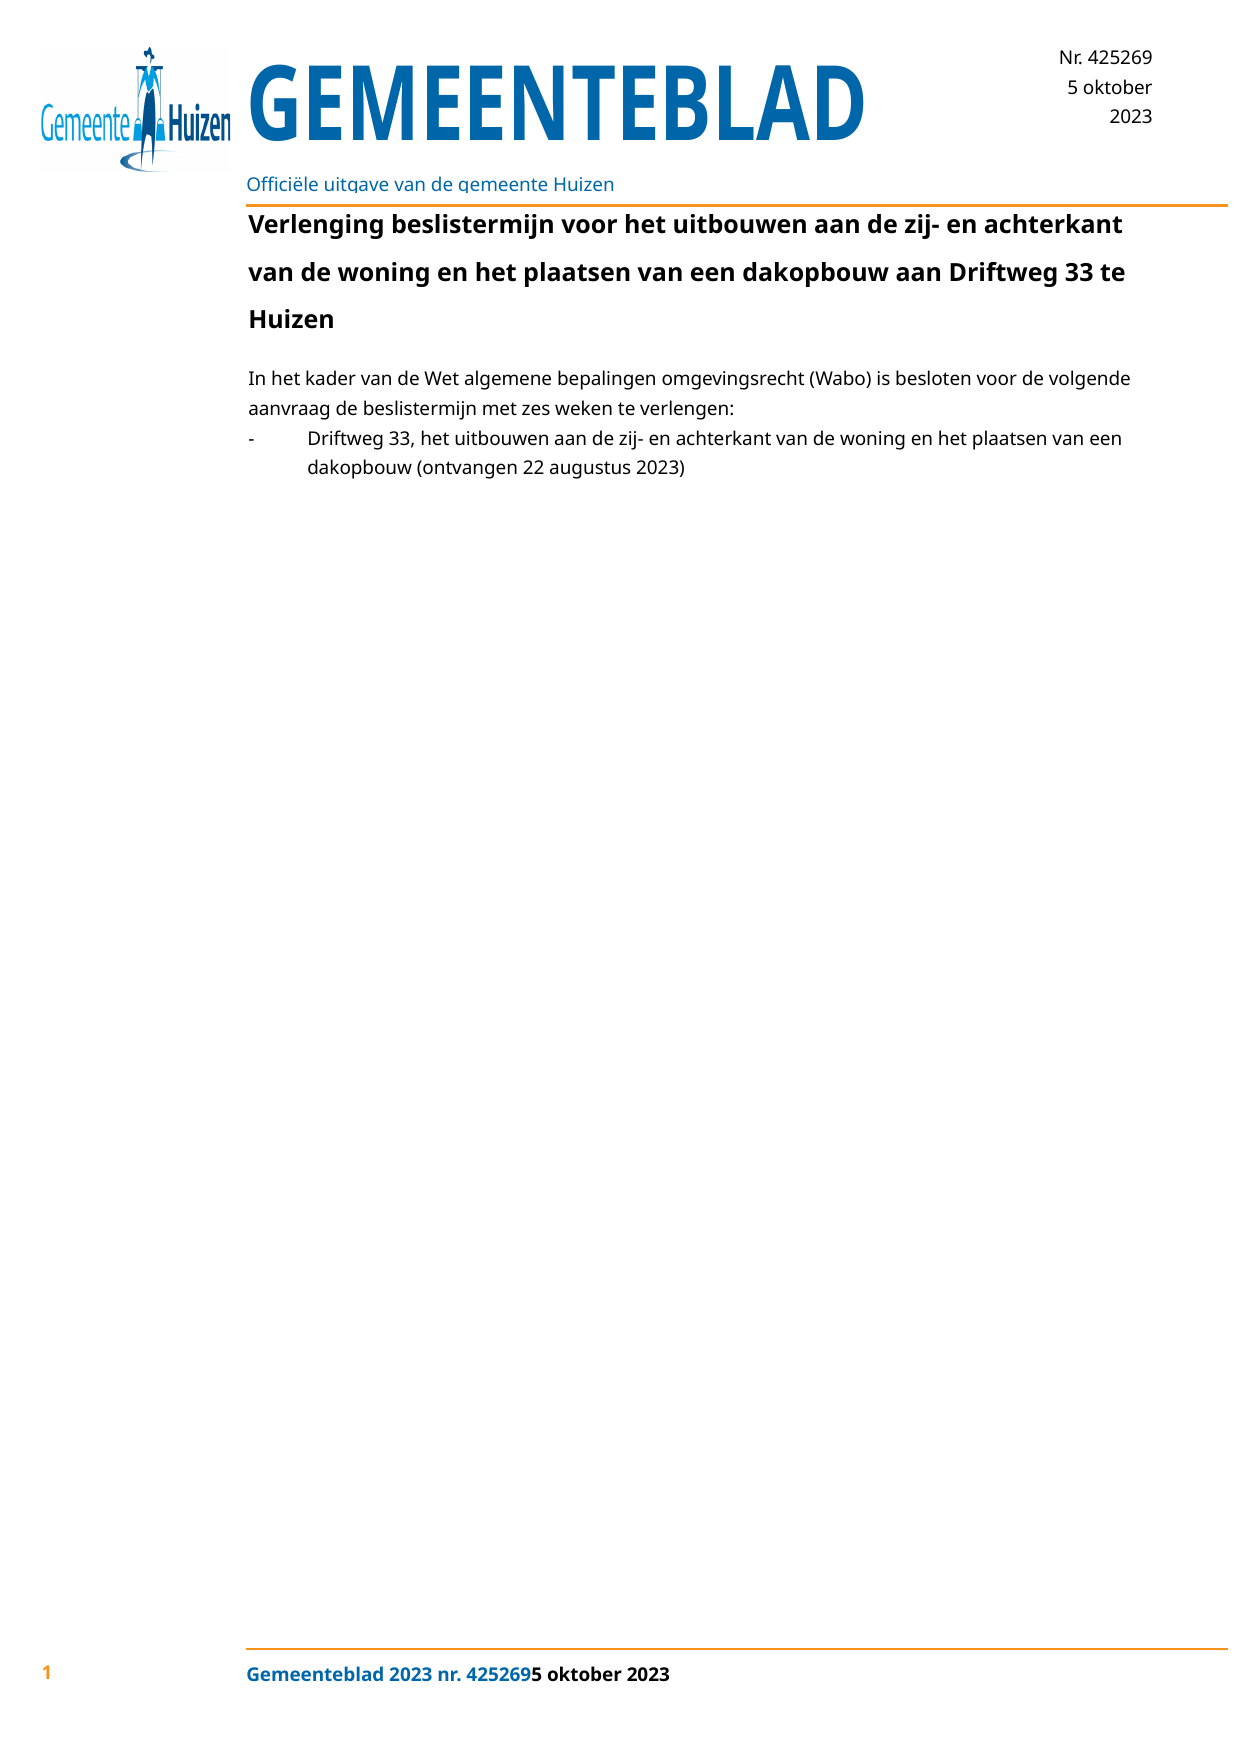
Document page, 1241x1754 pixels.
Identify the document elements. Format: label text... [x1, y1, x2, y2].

list Driftweg 33, het uitbouwen aan de zij- en achterkant van de woning en het plaatsen van een dakopbouw (ontvangen 22 augustus 2023) [248, 425, 1152, 480]
picture [41, 47, 231, 172]
text In het kader van de Wet algemene bepalingen omgevingsrecht (Wabo) is besloten voor de volgende aanvraag de beslistermijn met zes weken te verlengen: [248, 366, 1152, 421]
text Verlenging beslistermijn voor het uitbouwen aan de zij- en achterkant van de woning en het plaatsen van een dakopbouw aan Driftweg 33 te Huizen [248, 207, 1152, 336]
